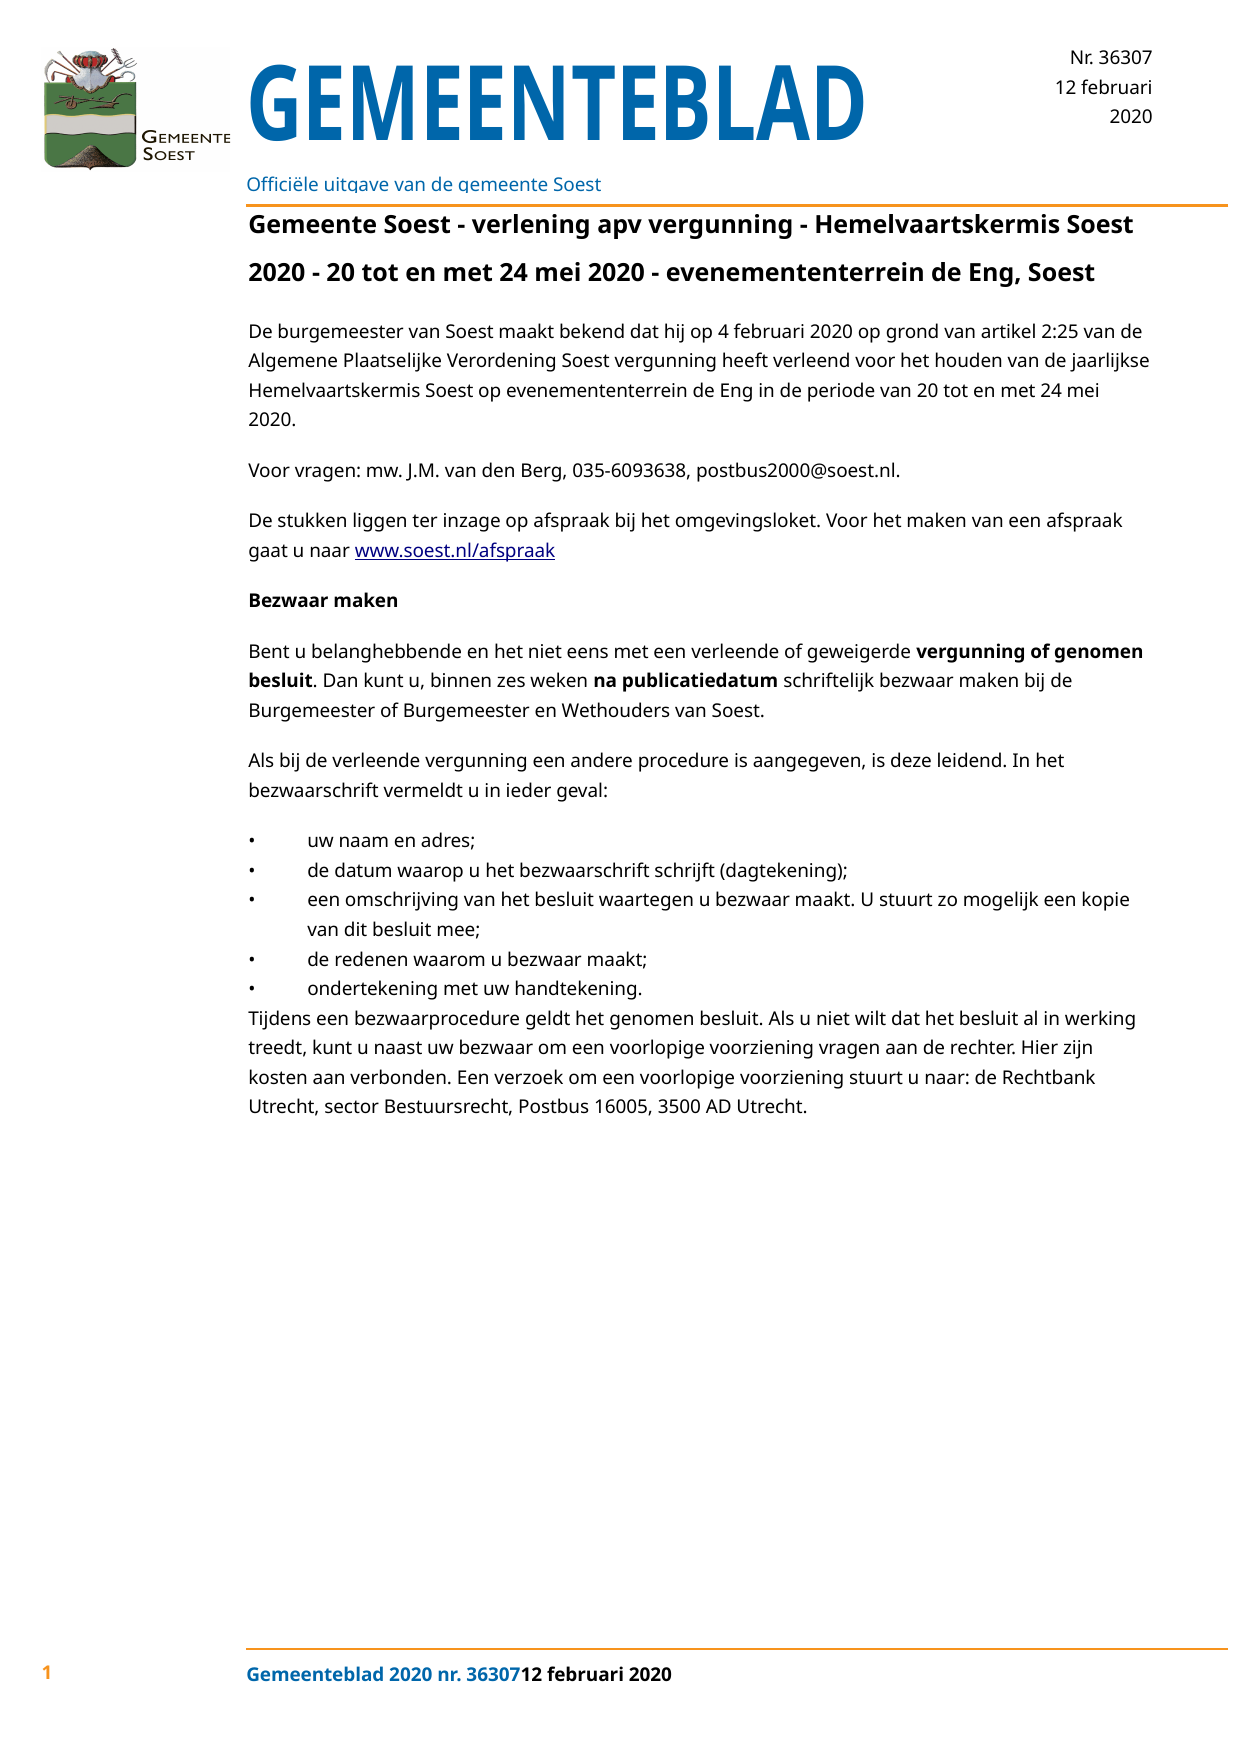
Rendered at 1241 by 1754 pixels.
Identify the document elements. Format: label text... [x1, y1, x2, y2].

text Als bij de verleende vergunning een andere procedure is aangegeven, is deze leidend. In het bezwaarschrift vermeldt u in ieder geval: [248, 747, 1152, 803]
text Tijdens een bezwaarprocedure geldt het genomen besluit. Als u niet wilt dat het besluit al in werking treedt, kunt u naast uw bezwaar om een voorlopige voorziening vragen aan de rechter. Hier zijn kosten aan verbonden. Een verzoek om een voorlopige voorziening stuurt u naar: de Rechtbank Utrecht, sector Bestuursrecht, Postbus 16005, 3500 AD Utrecht. [248, 1005, 1152, 1119]
list een omschrijving van het besluit waartegen u bezwaar maakt. U stuurt zo mogelijk een kopie van dit besluit mee; [248, 887, 1152, 942]
list ondertekening met uw handtekening. [248, 975, 1152, 1001]
list de redenen waarom u bezwaar maakt; [248, 946, 1152, 972]
text Gemeente Soest - verlening apv vergunning - Hemelvaartskermis Soest 2020 - 20 tot en met 24 mei 2020 - evenemententerrein de Eng, Soest [248, 207, 1152, 288]
text Bezwaar maken [248, 587, 1152, 613]
text De stukken liggen ter inzage op afspraak bij het omgevingsloket. Voor het maken van een afspraak gaat u naar www.soest.nl/afspraak [248, 507, 1152, 563]
list de datum waarop u het bezwaarschrift schrijft (dagtekening); [248, 857, 1152, 883]
text Voor vragen: mw. J.M. van den Berg, 035-6093638, postbus2000@soest.nl. [248, 457, 1152, 483]
list uw naam en adres; [248, 827, 1152, 853]
text De burgemeester van Soest maakt bekend dat hij op 4 februari 2020 op grond van artikel 2:25 van de Algemene Plaatselijke Verordening Soest vergunning heeft verleend voor het houden van de jaarlijkse Hemelvaartskermis Soest op evenemententerrein de Eng in de periode van 20 tot en met 24 mei 2020. [248, 318, 1152, 432]
text Bent u belanghebbende en het niet eens met een verleende of geweigerde vergunning of genomen besluit. Dan kunt u, binnen zes weken na publicatiedatum schriftelijk bezwaar maken bij de Burgemeester of Burgemeester en Wethouders van Soest. [248, 638, 1152, 723]
picture [41, 47, 231, 172]
